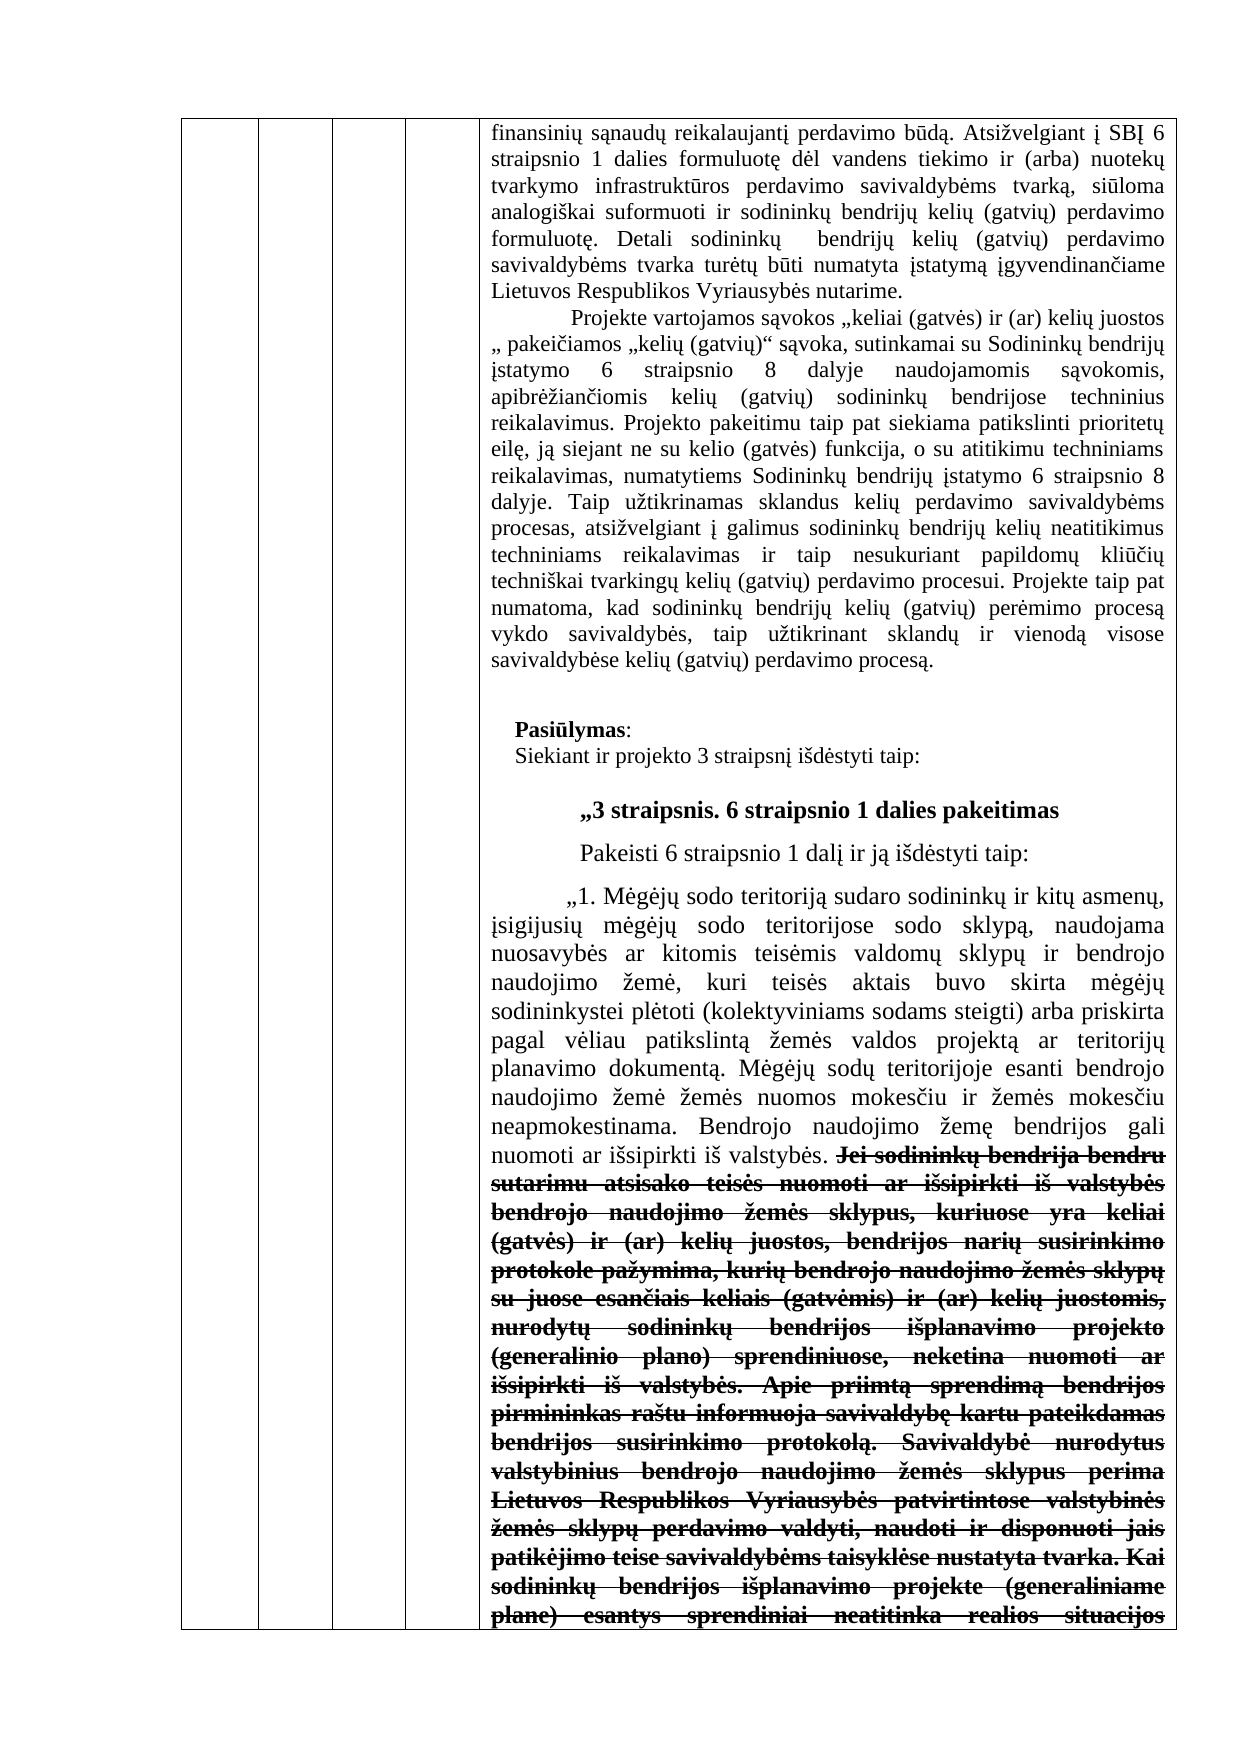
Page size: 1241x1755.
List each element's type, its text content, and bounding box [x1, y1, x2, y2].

table_cell [259, 119, 332, 1628]
table_cell [333, 119, 405, 1628]
table_cell [406, 119, 479, 1628]
table_cell [182, 119, 258, 1628]
table_cell finansinių sąnaudų reikalaujantį perdavimo būdą. Atsižvelgiant į SBĮ 6 straipsnio 1 dalies formuluotę dėl vandens tiekimo ir (arba) nuotekų tvarkymo infrastruktūros perdavimo savivaldybėms tvarką, siūloma analogiškai suformuoti ir sodininkų bendrijų kelių (gatvių) perdavimo formuluotę. Detali sodininkų bendrijų kelių (gatvių) perdavimo savivaldybėms tvarka turėtų būti numatyta įstatymą įgyvendinančiame Lietuvos Respublikos Vyriausybės nutarime. Projekte vartojamos sąvokos „keliai (gatvės) ir (ar) kelių juostos „ pakeičiamos „kelių (gatvių)“ sąvoka, sutinkamai su Sodininkų bendrijų įstatymo 6 straipsnio 8 dalyje naudojamomis sąvokomis, apibrėžiančiomis kelių (gatvių) sodininkų bendrijose techninius reikalavimus. Projekto pakeitimu taip pat siekiama patikslinti prioritetų eilę, ją siejant ne su kelio (gatvės) funkcija, o su atitikimu techniniams reikalavimas, numatytiems Sodininkų bendrijų įstatymo 6 straipsnio 8 dalyje. Taip užtikrinamas sklandus kelių perdavimo savivaldybėms procesas, atsižvelgiant į galimus sodininkų bendrijų kelių neatitikimus techniniams reikalavimas ir taip nesukuriant papildomų kliūčių techniškai tvarkingų kelių (gatvių) perdavimo procesui. Projekte taip pat numatoma, kad sodininkų bendrijų kelių (gatvių) perėmimo procesą vykdo savivaldybės, taip užtikrinant sklandų ir vienodą visose savivaldybėse kelių (gatvių) perdavimo procesą. Pasiūlymas: Siekiant ir projekto 3 straipsnį išdėstyti taip: „3 straipsnis. 6 straipsnio 1 dalies pakeitimas Pakeisti 6 straipsnio 1 dalį ir ją išdėstyti taip: „1. Mėgėjų sodo teritoriją sudaro sodininkų ir kitų asmenų, įsigijusių mėgėjų sodo teritorijose sodo sklypą, naudojama nuosavybės ar kitomis teisėmis valdomų sklypų ir bendrojo naudojimo žemė, kuri teisės aktais buvo skirta mėgėjų sodininkystei plėtoti (kolektyviniams sodams steigti) arba priskirta pagal vėliau patikslintą žemės valdos projektą ar teritorijų planavimo dokumentą. Mėgėjų sodų teritorijoje esanti bendrojo naudojimo žemė žemės nuomos mokesčiu ir žemės mokesčiu neapmokestinama. Bendrojo naudojimo žemę bendrijos gali nuomoti ar išsipirkti iš valstybės. Jei sodininkų bendrija bendru sutarimu atsisako teisės nuomoti ar išsipirkti iš valstybės bendrojo naudojimo žemės sklypus, kuriuose yra keliai (gatvės) ir (ar) kelių juostos, bendrijos narių susirinkimo protokole pažymima, kurių bendrojo naudojimo žemės sklypų su juose esančiais keliais (gatvėmis) ir (ar) kelių juostomis, nurodytų sodininkų bendrijos išplanavimo projekto (generalinio plano) sprendiniuose, neketina nuomoti ar išsipirkti iš valstybės. Apie priimtą sprendimą bendrijos pirmininkas raštu informuoja savivaldybę kartu pateikdamas bendrijos susirinkimo protokolą. Savivaldybė nurodytus valstybinius bendrojo naudojimo žemės sklypus perima Lietuvos Respublikos Vyriausybės patvirtintose valstybinės žemės sklypų perdavimo valdyti, naudoti ir disponuoti jais patikėjimo teise savivaldybėms taisyklėse nustatyta tvarka. Kai sodininkų bendrijos išplanavimo projekte (generaliniame plane) esantys sprendiniai neatitinka realios situacijos [480, 119, 1176, 1628]
